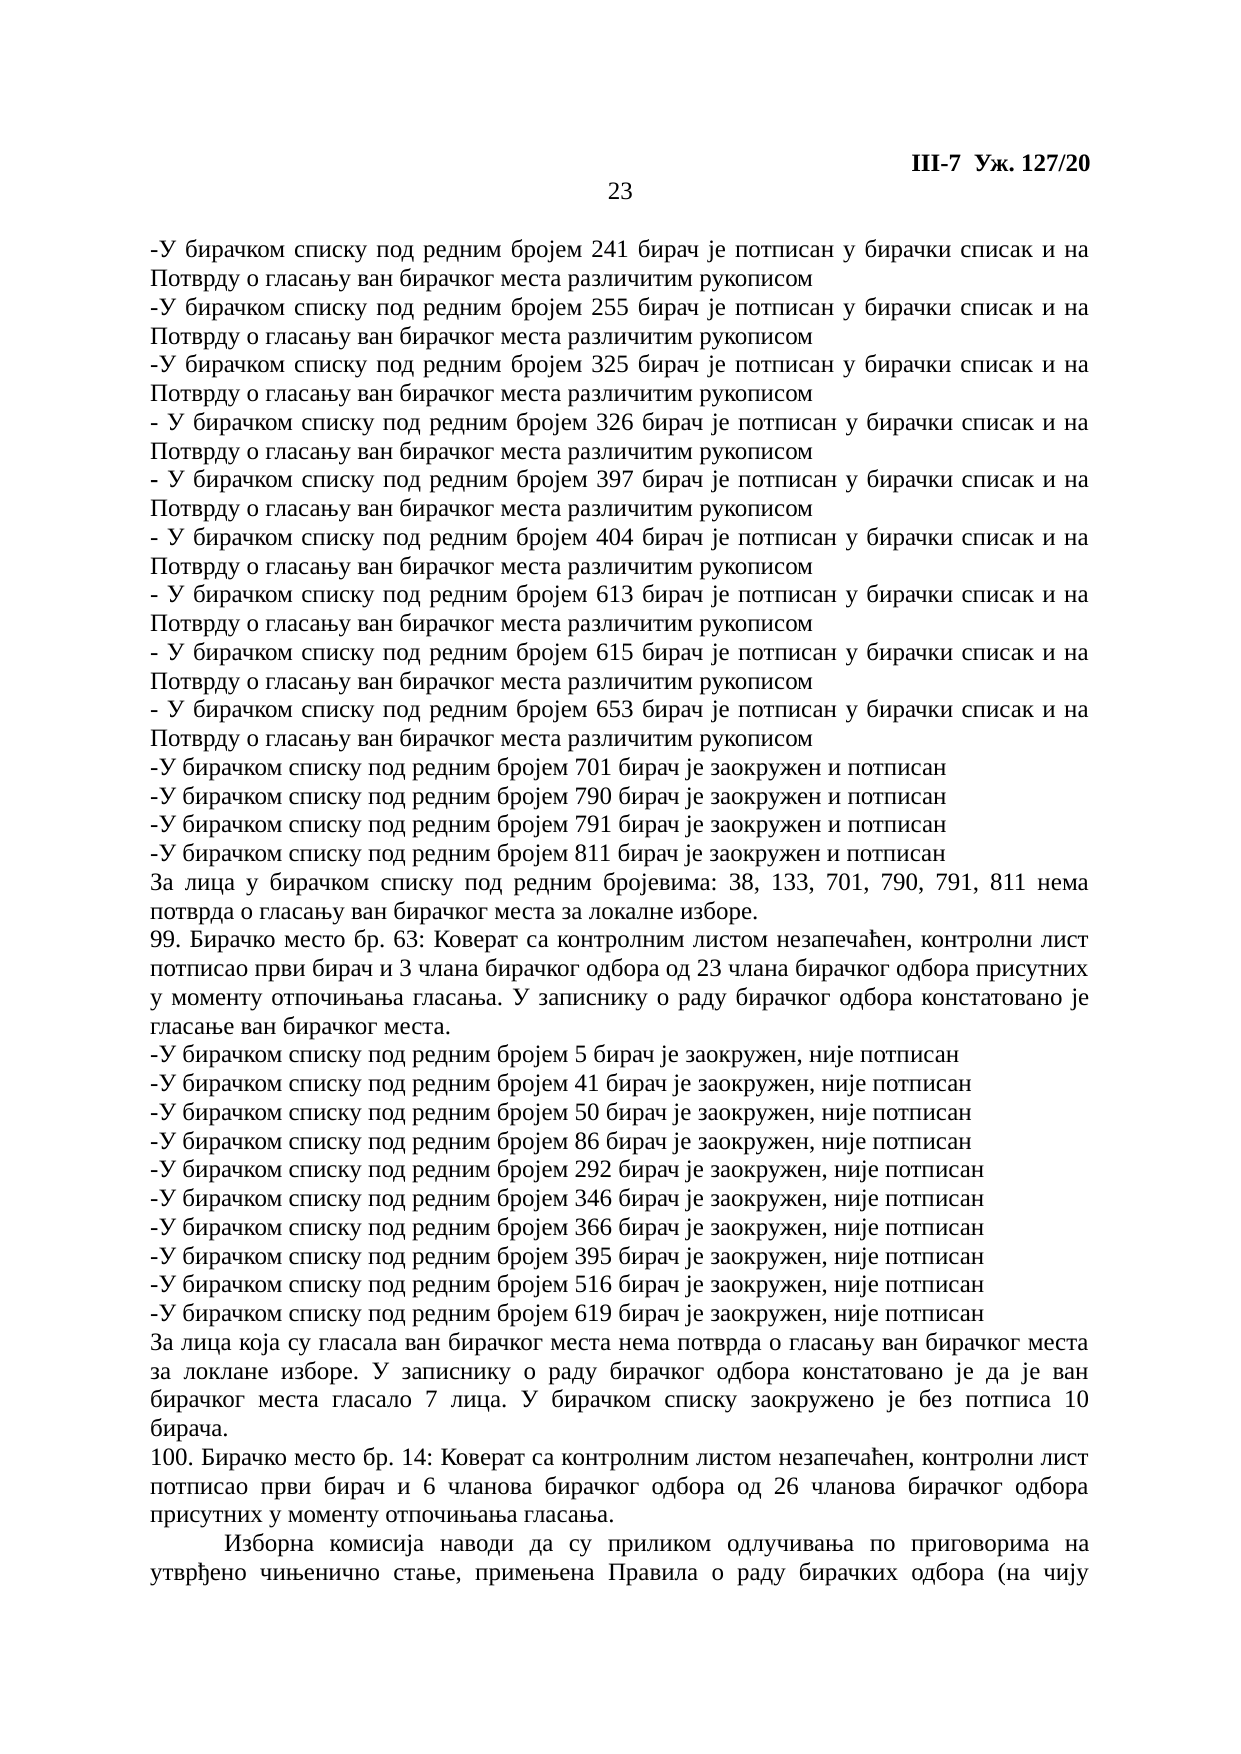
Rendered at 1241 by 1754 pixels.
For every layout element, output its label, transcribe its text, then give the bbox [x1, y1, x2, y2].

text - У бирачком списку под редним бројем 653 бирач је потписан у бирачки списак и на Потврду о гласању ван бирачког места различитим рукописом [150, 694, 1090, 752]
text - У бирачком списку под редним бројем 326 бирач је потписан у бирачки списак и на Потврду о гласању ван бирачког места различитим рукописом [150, 407, 1090, 464]
text - У бирачком списку под редним бројем 397 бирач је потписан у бирачки списак и на Потврду о гласању ван бирачког места различитим рукописом [150, 464, 1090, 522]
text 100. Бирачко место бр. 14: Коверат са контролним листом незапечаћен, контролни лист потписао први бирач и 6 чланова бирачког одбора од 26 чланова бирачког одбора присутних у моменту отпочињања гласања. [150, 1442, 1090, 1528]
text За лица која су гласала ван бирачког места нема потврда о гласању ван бирачког места за локлане изборе. У записнику о раду бирачког одбора констатовано је да је ван бирачког места гласало 7 лица. У бирачком списку заокружено је без потписа 10 бирача. [150, 1327, 1090, 1442]
text - У бирачком списку под редним бројем 615 бирач је потписан у бирачки списак и на Потврду о гласању ван бирачког места различитим рукописом [150, 637, 1090, 694]
text -У бирачком списку под редним бројем 811 бирач је заокружен и потписан [150, 838, 1090, 867]
text -У бирачком списку под редним бројем 41 бирач је заокружен, није потписан [150, 1068, 1090, 1097]
text -У бирачком списку под редним бројем 619 бирач је заокружен, није потписан [150, 1298, 1090, 1327]
text -У бирачком списку под редним бројем 516 бирач је заокружен, није потписан [150, 1269, 1090, 1298]
text 99. Бирачко место бр. 63: Коверат са контролним листом незапечаћен, контролни лист потписао први бирач и 3 члана бирачког одбора од 23 члана бирачког одбора присутних у моменту отпочињања гласања. У записнику о раду бирачког одбора констатовано је гласање ван бирачког места. [150, 924, 1090, 1039]
text -У бирачком списку под редним бројем 5 бирач је заокружен, није потписан [150, 1039, 1090, 1068]
text -У бирачком списку под редним бројем 292 бирач је заокружен, није потписан [150, 1154, 1090, 1183]
text За лица у бирачком списку под редним бројевима: 38, 133, 701, 790, 791, 811 нема потврда о гласању ван бирачког места за локалне изборе. [150, 867, 1090, 924]
text -У бирачком списку под редним бројем 346 бирач је заокружен, није потписан [150, 1183, 1090, 1212]
text -У бирачком списку под редним бројем 701 бирач је заокружен и потписан [150, 752, 1090, 781]
text -У бирачком списку под редним бројем 241 бирач је потписан у бирачки списак и на Потврду о гласању ван бирачког места различитим рукописом [150, 234, 1090, 292]
text -У бирачком списку под редним бројем 50 бирач је заокружен, није потписан [150, 1097, 1090, 1126]
text -У бирачком списку под редним бројем 325 бирач је потписан у бирачки списак и на Потврду о гласању ван бирачког места различитим рукописом [150, 349, 1090, 407]
text - У бирачком списку под редним бројем 404 бирач је потписан у бирачки списак и на Потврду о гласању ван бирачког места различитим рукописом [150, 522, 1090, 579]
text -У бирачком списку под редним бројем 86 бирач је заокружен, није потписан [150, 1126, 1090, 1154]
text -У бирачком списку под редним бројем 791 бирач је заокружен и потписан [150, 809, 1090, 838]
text Изборна комисија наводи да су приликом одлучивања по приговорима на утврђено чињенично стање, примењена Правила о раду бирачких одбора (на чију [150, 1528, 1090, 1586]
text -У бирачком списку под редним бројем 395 бирач је заокружен, није потписан [150, 1241, 1090, 1269]
text - У бирачком списку под редним бројем 613 бирач је потписан у бирачки списак и на Потврду о гласању ван бирачког места различитим рукописом [150, 579, 1090, 637]
text -У бирачком списку под редним бројем 366 бирач је заокружен, није потписан [150, 1212, 1090, 1241]
text -У бирачком списку под редним бројем 790 бирач је заокружен и потписан [150, 781, 1090, 809]
text -У бирачком списку под редним бројем 255 бирач је потписан у бирачки списак и на Потврду о гласању ван бирачког места различитим рукописом [150, 292, 1090, 349]
